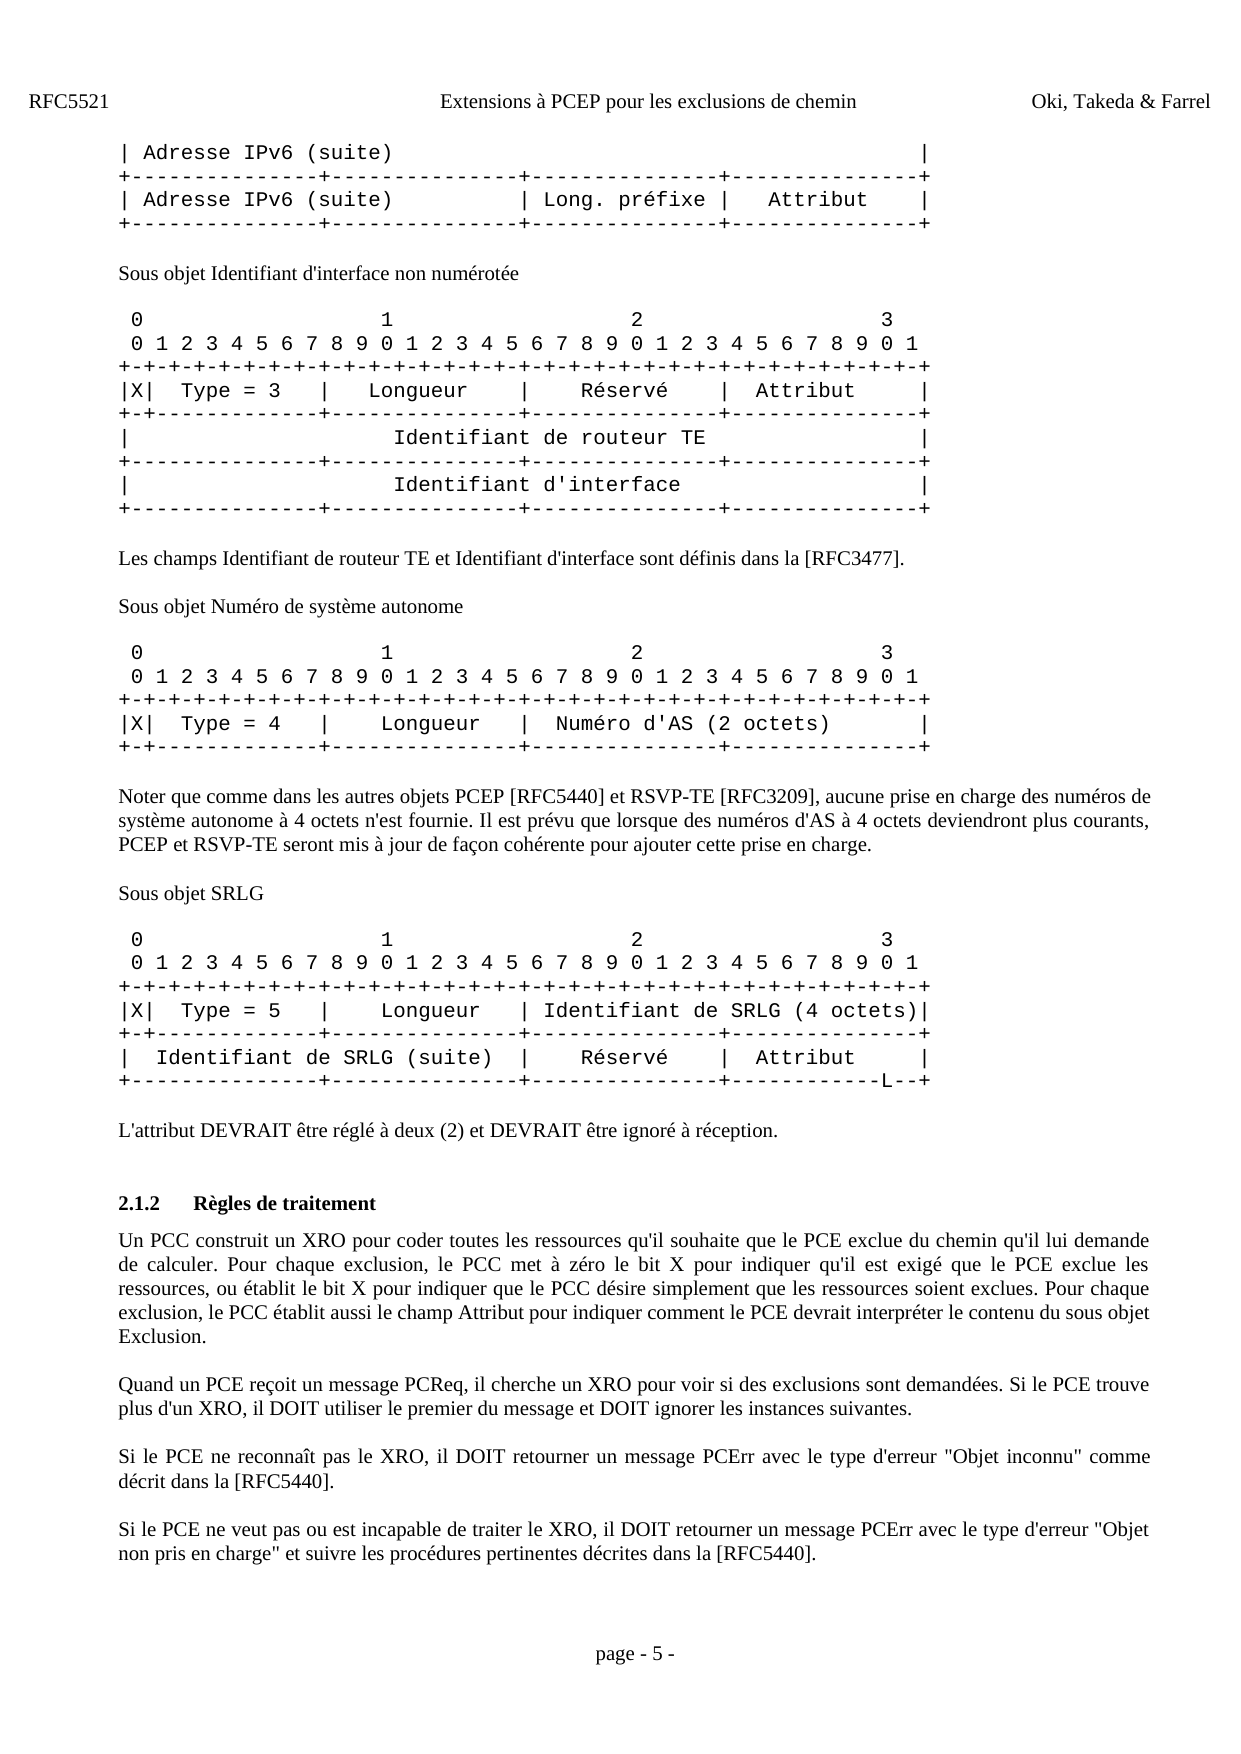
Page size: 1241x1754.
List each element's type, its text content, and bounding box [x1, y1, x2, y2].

text | Identifiant de routeur TE | [118, 427, 1152, 451]
text Si le PCE ne reconnaît pas le XRO, il DOIT retourner un message PCErr avec le type d'erreur "Objet inconnu" comme décrit dans la [RFC5440]. [118, 1444, 1152, 1493]
text 0 1 2 3 4 5 6 7 8 9 0 1 2 3 4 5 6 7 8 9 0 1 2 3 4 5 6 7 8 9 0 1 [118, 666, 1152, 689]
text +---------------+---------------+---------------+---------------+ [118, 498, 1152, 522]
text Si le PCE ne veut pas ou est incapable de traiter le XRO, il DOIT retourner un message PCErr avec le type d'erreur "Objet non pris en charge" et suivre les procédures pertinentes décrites dans la [RFC5440]. [118, 1517, 1152, 1565]
text +---------------+---------------+---------------+---------------+ [118, 213, 1152, 237]
text +---------------+---------------+---------------+---------------+ [118, 166, 1152, 189]
text | Adresse IPv6 (suite) | [118, 142, 1152, 166]
text |X| Type = 5 | Longueur | Identifiant de SRLG (4 octets)| [118, 999, 1152, 1023]
subtitle 2.1.2 Règles de traitement [118, 1191, 1152, 1215]
text | Adresse IPv6 (suite) | Long. préfixe | Attribut | [118, 189, 1152, 213]
text Sous objet Numéro de système autonome [118, 594, 1152, 618]
text +-+-+-+-+-+-+-+-+-+-+-+-+-+-+-+-+-+-+-+-+-+-+-+-+-+-+-+-+-+-+-+-+ [118, 689, 1152, 713]
text +---------------+---------------+---------------+---------------+ [118, 451, 1152, 474]
text | Identifiant de SRLG (suite) | Réservé | Attribut | [118, 1047, 1152, 1071]
text 0 1 2 3 4 5 6 7 8 9 0 1 2 3 4 5 6 7 8 9 0 1 2 3 4 5 6 7 8 9 0 1 [118, 952, 1152, 976]
text 0 1 2 3 [118, 642, 1152, 666]
text Noter que comme dans les autres objets PCEP [RFC5440] et RSVP-TE [RFC3209], aucune prise en charge des numéros de système autonome à 4 octets n'est fournie. Il est prévu que lorsque des numéros d'AS à 4 octets deviendront plus courants, PCEP et RSVP-TE seront mis à jour de façon cohérente pour ajouter cette prise en charge. [118, 784, 1152, 856]
text +-+-+-+-+-+-+-+-+-+-+-+-+-+-+-+-+-+-+-+-+-+-+-+-+-+-+-+-+-+-+-+-+ [118, 976, 1152, 999]
text |X| Type = 4 | Longueur | Numéro d'AS (2 octets) | [118, 713, 1152, 737]
text +---------------+---------------+---------------+------------L--+ [118, 1071, 1152, 1094]
text 0 1 2 3 [118, 929, 1152, 952]
text Quand un PCE reçoit un message PCReq, il cherche un XRO pour voir si des exclusions sont demandées. Si le PCE trouve plus d'un XRO, il DOIT utiliser le premier du message et DOIT ignorer les instances suivantes. [118, 1372, 1152, 1420]
text +-+-------------+---------------+---------------+---------------+ [118, 403, 1152, 427]
text Les champs Identifiant de routeur TE et Identifiant d'interface sont définis dans la [RFC3477]. [118, 546, 1152, 570]
text 0 1 2 3 4 5 6 7 8 9 0 1 2 3 4 5 6 7 8 9 0 1 2 3 4 5 6 7 8 9 0 1 [118, 332, 1152, 356]
text Sous objet SRLG [118, 881, 1152, 904]
text Un PCC construit un XRO pour coder toutes les ressources qu'il souhaite que le PCE exclue du chemin qu'il lui demande de calculer. Pour chaque exclusion, le PCC met à zéro le bit X pour indiquer qu'il est exigé que le PCE exclue les ressources, ou établit le bit X pour indiquer que le PCC désire simplement que les ressources soient exclues. Pour chaque exclusion, le PCC établit aussi le champ Attribut pour indiquer comment le PCE devrait interpréter le contenu du sous objet Exclusion. [118, 1228, 1152, 1348]
text 0 1 2 3 [118, 309, 1152, 332]
text +-+-+-+-+-+-+-+-+-+-+-+-+-+-+-+-+-+-+-+-+-+-+-+-+-+-+-+-+-+-+-+-+ [118, 356, 1152, 380]
text | Identifiant d'interface | [118, 474, 1152, 498]
text +-+-------------+---------------+---------------+---------------+ [118, 737, 1152, 760]
text |X| Type = 3 | Longueur | Réservé | Attribut | [118, 380, 1152, 403]
text Sous objet Identifiant d'interface non numérotée [118, 261, 1152, 285]
text +-+-------------+---------------+---------------+---------------+ [118, 1023, 1152, 1047]
text L'attribut DEVRAIT être réglé à deux (2) et DEVRAIT être ignoré à réception. [118, 1118, 1152, 1142]
